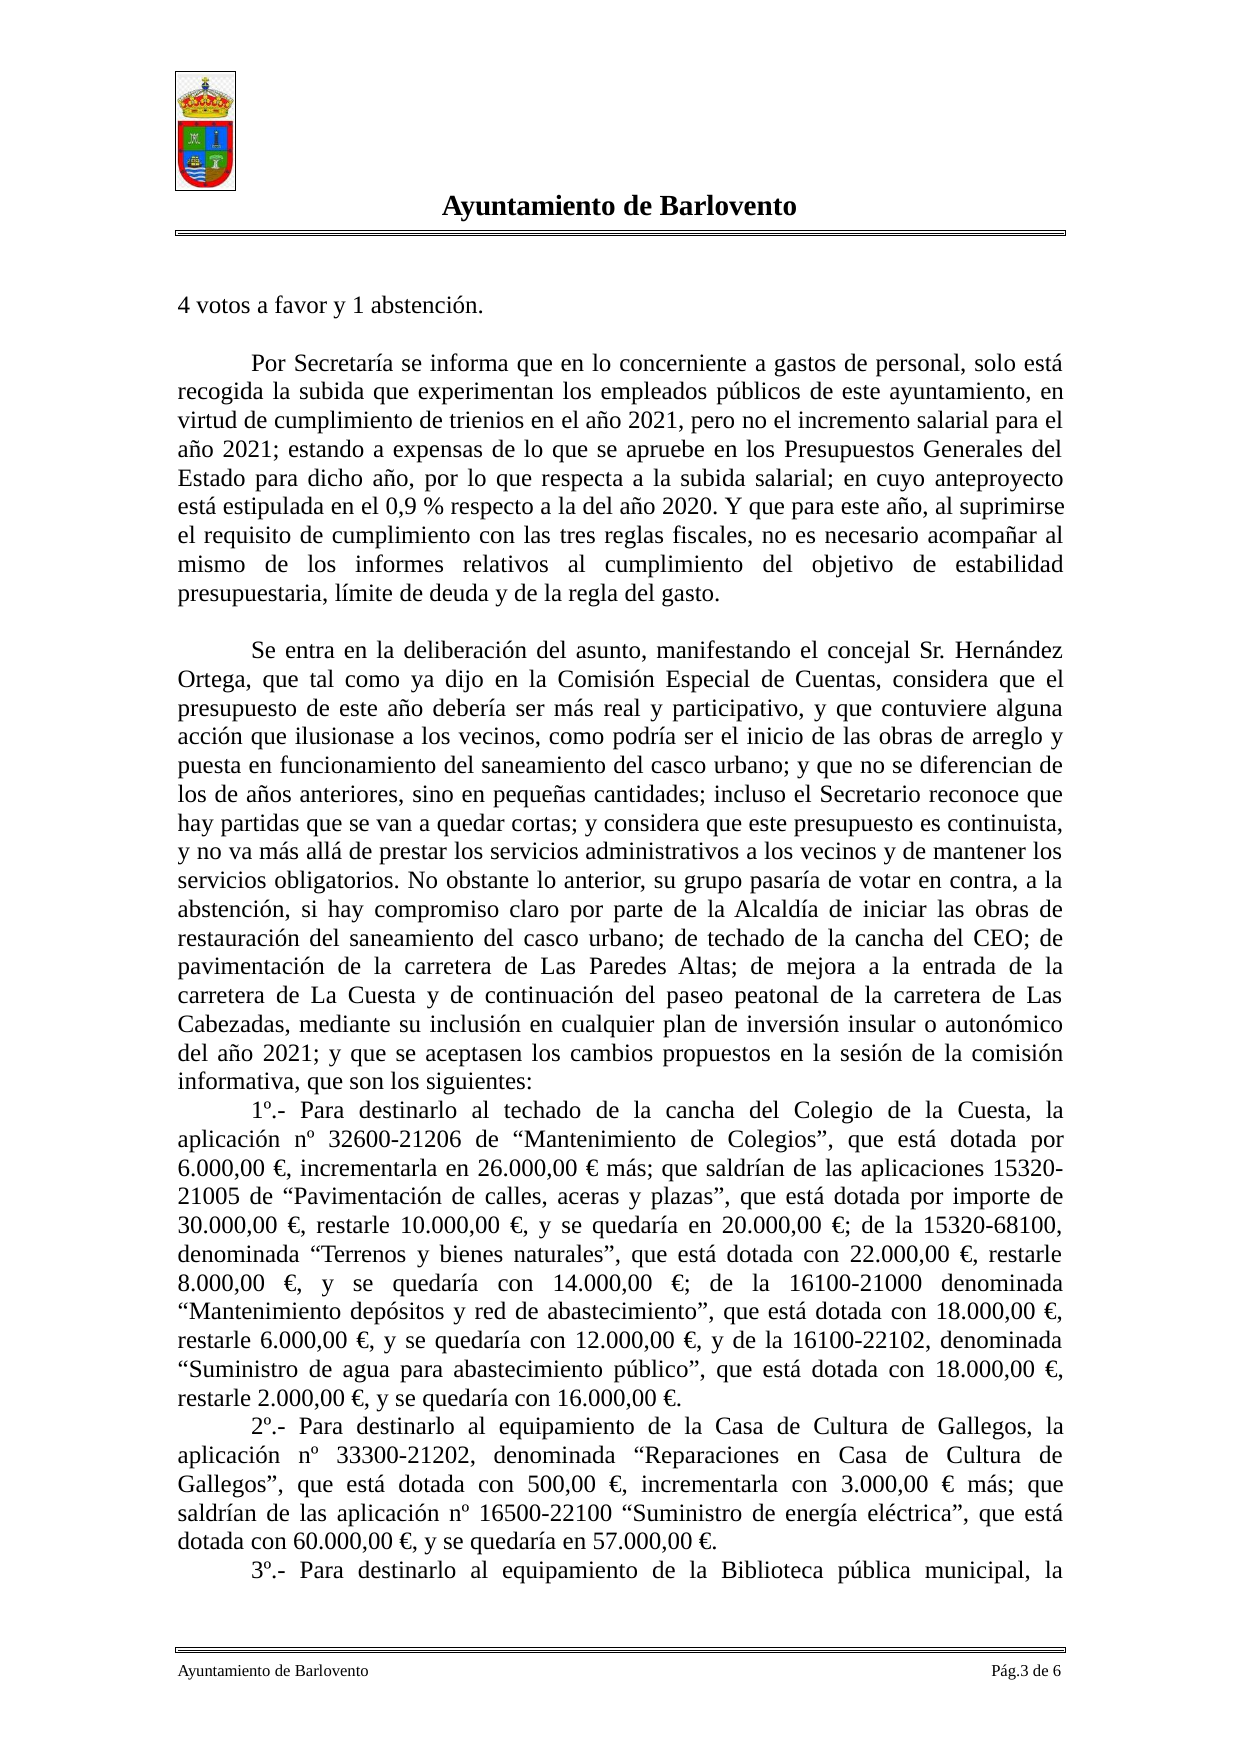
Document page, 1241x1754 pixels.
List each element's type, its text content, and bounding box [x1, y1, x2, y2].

text 1 [251, 1096, 263, 1124]
text los de años anteriores, sino en pequeñas cantidades; incluso el Secretario reconoce que [177, 780, 1088, 808]
text denominada “Terrenos y bienes naturales”, que está dotada con 22.000,00 €, restarle [177, 1240, 1088, 1268]
text Suministro de agua para abastecimiento público”, que está dotada con 18.000,00 €, [214, 1355, 1088, 1383]
text hay partidas que se van a quedar cortas; y considera que este presupuesto es continuista, [177, 809, 1088, 837]
text Gallegos”, que está dotada con 500,00 €, incrementarla con 3.000,00 € más; que [177, 1470, 1087, 1498]
text restarle 6.000,00 €, y se quedaría con 12.000,00 €, y de la 16100-22102, denominada [177, 1326, 1088, 1354]
picture [176, 231, 1065, 235]
text Ayuntamiento de Barlovento [442, 189, 824, 222]
text º.- Para destinarlo al equipamiento de la Casa de Cultura de Gallegos, la [288, 1413, 1088, 1440]
text º.- Para destinarlo al techado de la cancha del Colegio de la Cuesta, la [263, 1096, 1087, 1124]
text carretera de La Cuesta y de continuación del paseo peatonal de la carretera de Las [177, 981, 1088, 1009]
text 6 [177, 1154, 190, 1182]
text 4 [177, 291, 196, 319]
text 3 [177, 1211, 190, 1239]
text recogida la subida que experimentan los empleados públicos de este ayuntamiento, en [177, 378, 1088, 405]
text virtud de cumplimiento de trienios en el año 2021, pero no el incremento salarial para el [177, 406, 1088, 434]
text Estado para dicho año, por lo que respecta a la subida salarial; en cuyo anteproyecto [177, 464, 1088, 492]
text Mantenimiento depósitos y red de abastecimiento”, que está dotada con 18.000,00 €, [215, 1298, 1088, 1325]
picture [176, 72, 235, 190]
text Se entra en la deliberación del asunto, manifestando el concejal Sr. Hernández [251, 636, 1088, 664]
text 2 [177, 1183, 190, 1210]
text “ [177, 1355, 214, 1383]
text Pág.3 de 6 [991, 1662, 1086, 1680]
text presupuestaria, límite de deuda y de la regla del gasto. [177, 579, 1088, 607]
text pavimentación de la carretera de Las Paredes Altas; de mejora a la entrada de la [177, 953, 1088, 980]
text saldrían de las aplicación nº 16500-22100 “Suministro de energía eléctrica”, que está [177, 1499, 1087, 1527]
text Por Secretaría se informa que en lo concerniente a gastos de personal, solo está [251, 349, 1087, 377]
text 3 [251, 1556, 263, 1584]
text el requisito de cumplimiento con las tres reglas fiscales, no es necesario acompañar al [177, 521, 1088, 549]
text aplicación nº 33300-21202, denominada “Reparaciones en Casa de Cultura de [177, 1441, 1087, 1469]
text aplicación nº 32600-21206 de “Mantenimiento de Colegios”, que está dotada por [177, 1125, 1088, 1153]
text dotada con 60.000,00 €, y se quedaría en 57.000,00 €. [177, 1528, 1087, 1555]
text mismo de los informes relativos al cumplimiento del objetivo de estabilidad [177, 550, 1088, 578]
text .000,00 €, y se quedaría con 14.000,00 €; de la 16100-21000 denominada [215, 1269, 1088, 1297]
text 8 [177, 1269, 215, 1297]
text restauración del saneamiento del casco urbano; de techado de la cancha del CEO; de [177, 924, 1088, 952]
text puesta en funcionamiento del saneamiento del casco urbano; y que no se diferencian de [177, 751, 1088, 779]
text acción que ilusionase a los vecinos, como podría ser el inicio de las obras de arreglo y [177, 723, 1088, 750]
text Cabezadas, mediante su inclusión en cualquier plan de inversión insular o autonómico [177, 1010, 1088, 1038]
text del año 2021; y que se aceptasen los cambios propuestos en la sesión de la comisión [177, 1039, 1088, 1067]
text abstención, si hay compromiso claro por parte de la Alcaldía de iniciar las obras de [177, 895, 1088, 923]
text º.- Para destinarlo al equipamiento de la Biblioteca pública municipal, la [263, 1556, 1087, 1584]
text presupuesto de este año debería ser más real y participativo, y que contuviere alguna [177, 694, 1088, 722]
text y no va más allá de prestar los servicios administrativos a los vecinos y de mantener los [177, 838, 1088, 865]
text Ayuntamiento de Barlovento [177, 1662, 394, 1680]
text año 2021; estando a expensas de lo que se apruebe en los Presupuestos Generales del [177, 435, 1088, 463]
text servicios obligatorios. No obstante lo anterior, su grupo pasaría de votar en contra, a la [177, 866, 1088, 894]
picture [176, 1648, 1065, 1652]
text informativa, que son los siguientes: [177, 1068, 1088, 1095]
text votos a favor y 1 abstención. [196, 291, 1087, 319]
text Ortega, que tal como ya dijo en la Comisión Especial de Cuentas, considera que el [177, 665, 1088, 693]
text está estipulada en el 0,9 % respecto a la del año 2020. Y que para este año, al suprimirse [177, 493, 1088, 520]
text 0.000,00 €, restarle 10.000,00 €, y se quedaría en 20.000,00 €; de la 15320-68100, [190, 1211, 1087, 1239]
text “ [177, 1298, 215, 1325]
text restarle 2.000,00 €, y se quedaría con 16.000,00 €. [177, 1384, 1088, 1412]
text .000,00 €, incrementarla en 26.000,00 € más; que saldrían de las aplicaciones 15320- [190, 1154, 1087, 1182]
text 1005 de “Pavimentación de calles, aceras y plazas”, que está dotada por importe de [190, 1183, 1087, 1210]
text 2 [251, 1413, 288, 1440]
